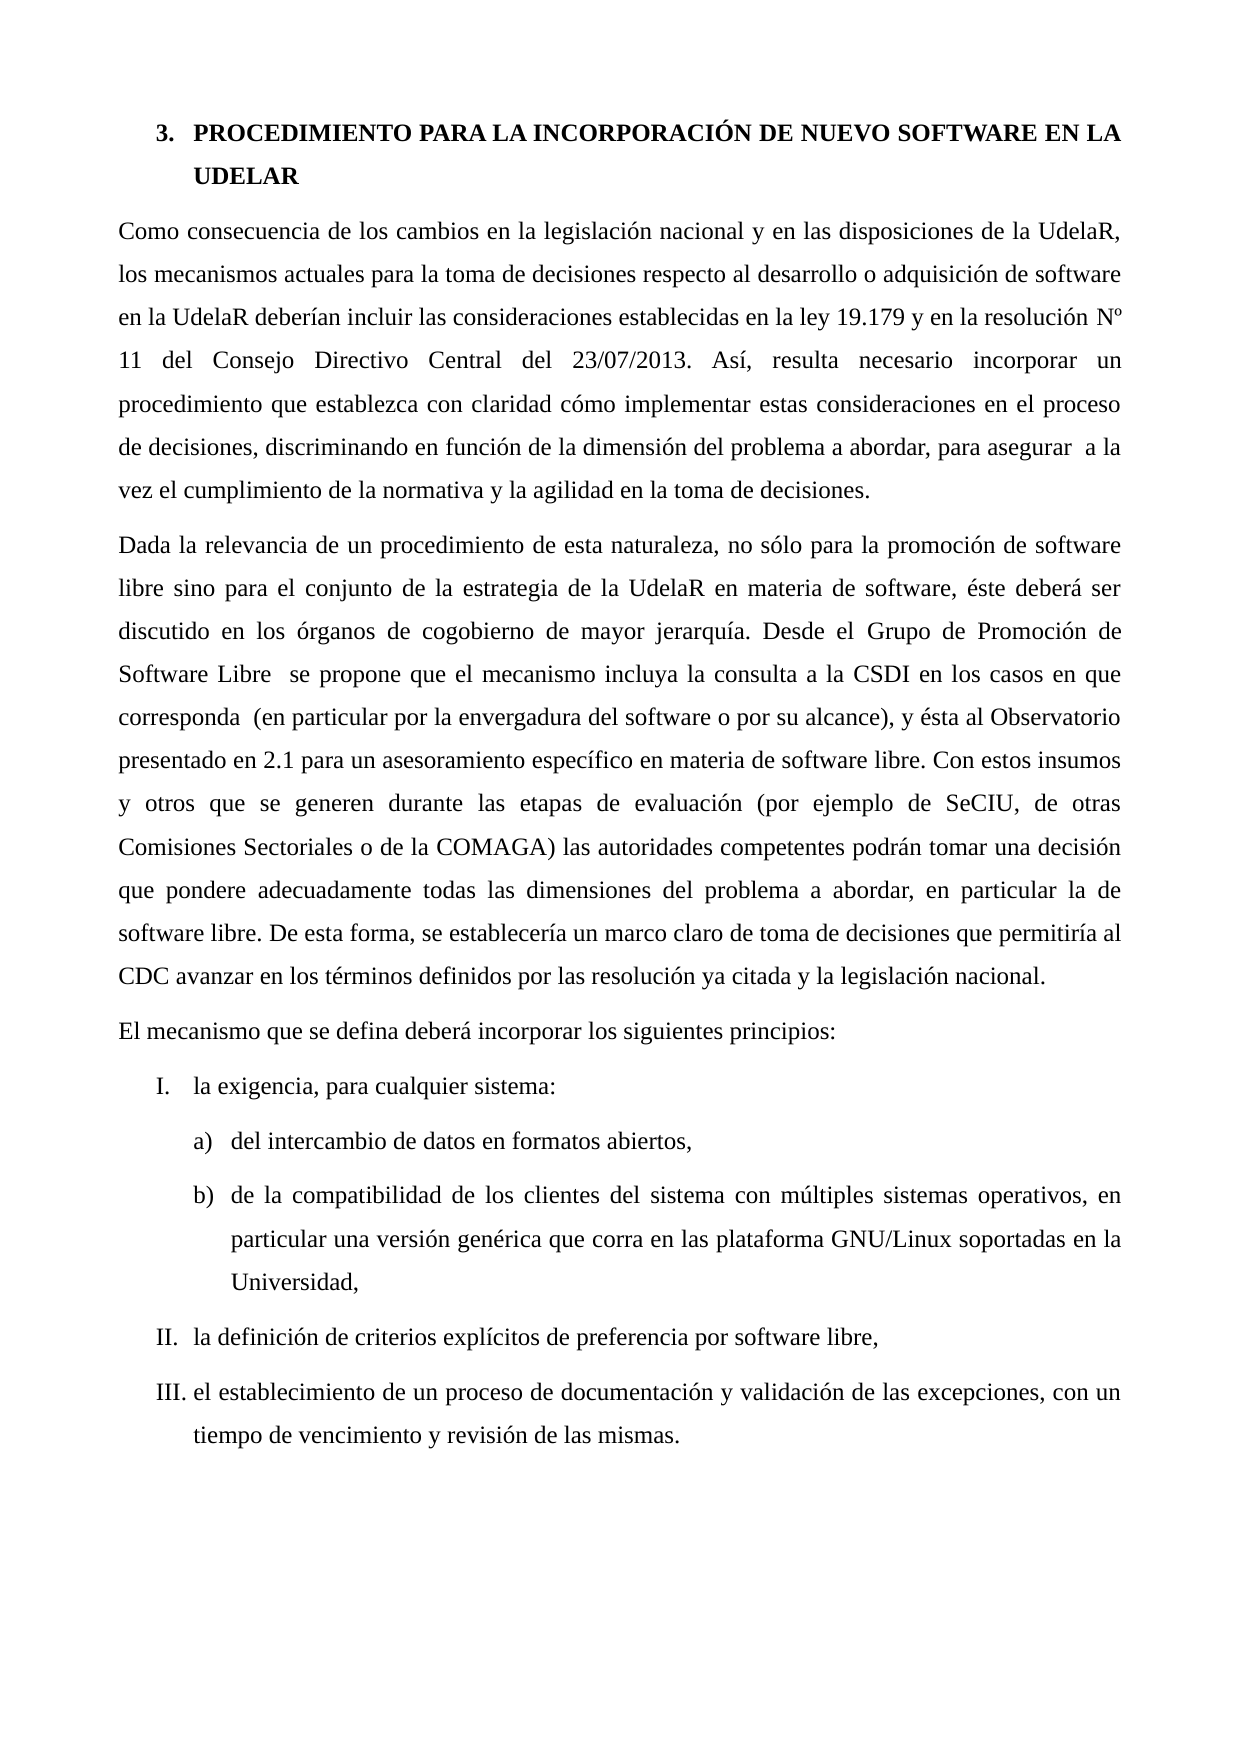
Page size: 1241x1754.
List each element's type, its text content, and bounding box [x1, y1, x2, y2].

list el establecimiento de un proceso de documentación y validación de las excepciones, con un tiempo de vencimiento y revisión de las mismas. [156, 1377, 1122, 1448]
list la definición de criterios explícitos de preferencia por software libre, [156, 1322, 1122, 1351]
text El mecanismo que se defina deberá incorporar los siguientes principios: [118, 1016, 1122, 1045]
text Dada la relevancia de un procedimiento de esta naturaleza, no sólo para la promoción de software libre sino para el conjunto de la estrategia de la UdelaR en materia de software, éste deberá ser discutido en los órganos de cogobierno de mayor jerarquía. Desde el Grupo de Promoción de Software Libre se propone que el mecanismo incluya la consulta a la CSDI en los casos en que corresponda (en particular por la envergadura del software o por su alcance), y ésta al Observatorio presentado en 2.1 para un asesoramiento específico en materia de software libre. Con estos insumos y otros que se generen durante las etapas de evaluación (por ejemplo de SeCIU, de otras Comisiones Sectoriales o de la COMAGA) las autoridades competentes podrán tomar una decisión que pondere adecuadamente todas las dimensiones del problema a abordar, en particular la de software libre. De esta forma, se establecería un marco claro de toma de decisiones que permitiría al CDC avanzar en los términos definidos por las resolución ya citada y la legislación nacional. [118, 530, 1122, 990]
list de la compatibilidad de los clientes del sistema con múltiples sistemas operativos, en particular una versión genérica que corra en las plataforma GNU/Linux soportadas en la Universidad, [193, 1181, 1122, 1296]
text Como consecuencia de los cambios en la legislación nacional y en las disposiciones de la UdelaR, los mecanismos actuales para la toma de decisiones respecto al desarrollo o adquisición de software en la UdelaR deberían incluir las consideraciones establecidas en la ley 19.179 y en la resolución Nº 11 del Consejo Directivo Central del 23/07/2013. Así, resulta necesario incorporar un procedimiento que establezca con claridad cómo implementar estas consideraciones en el proceso de decisiones, discriminando en función de la dimensión del problema a abordar, para asegurar a la vez el cumplimiento de la normativa y la agilidad en la toma de decisiones. [118, 216, 1122, 504]
list PROCEDIMIENTO PARA LA INCORPORACIÓN DE NUEVO SOFTWARE EN LA UDELAR [156, 118, 1122, 190]
list la exigencia, para cualquier sistema: [156, 1071, 1122, 1099]
list del intercambio de datos en formatos abiertos, [193, 1126, 1122, 1154]
